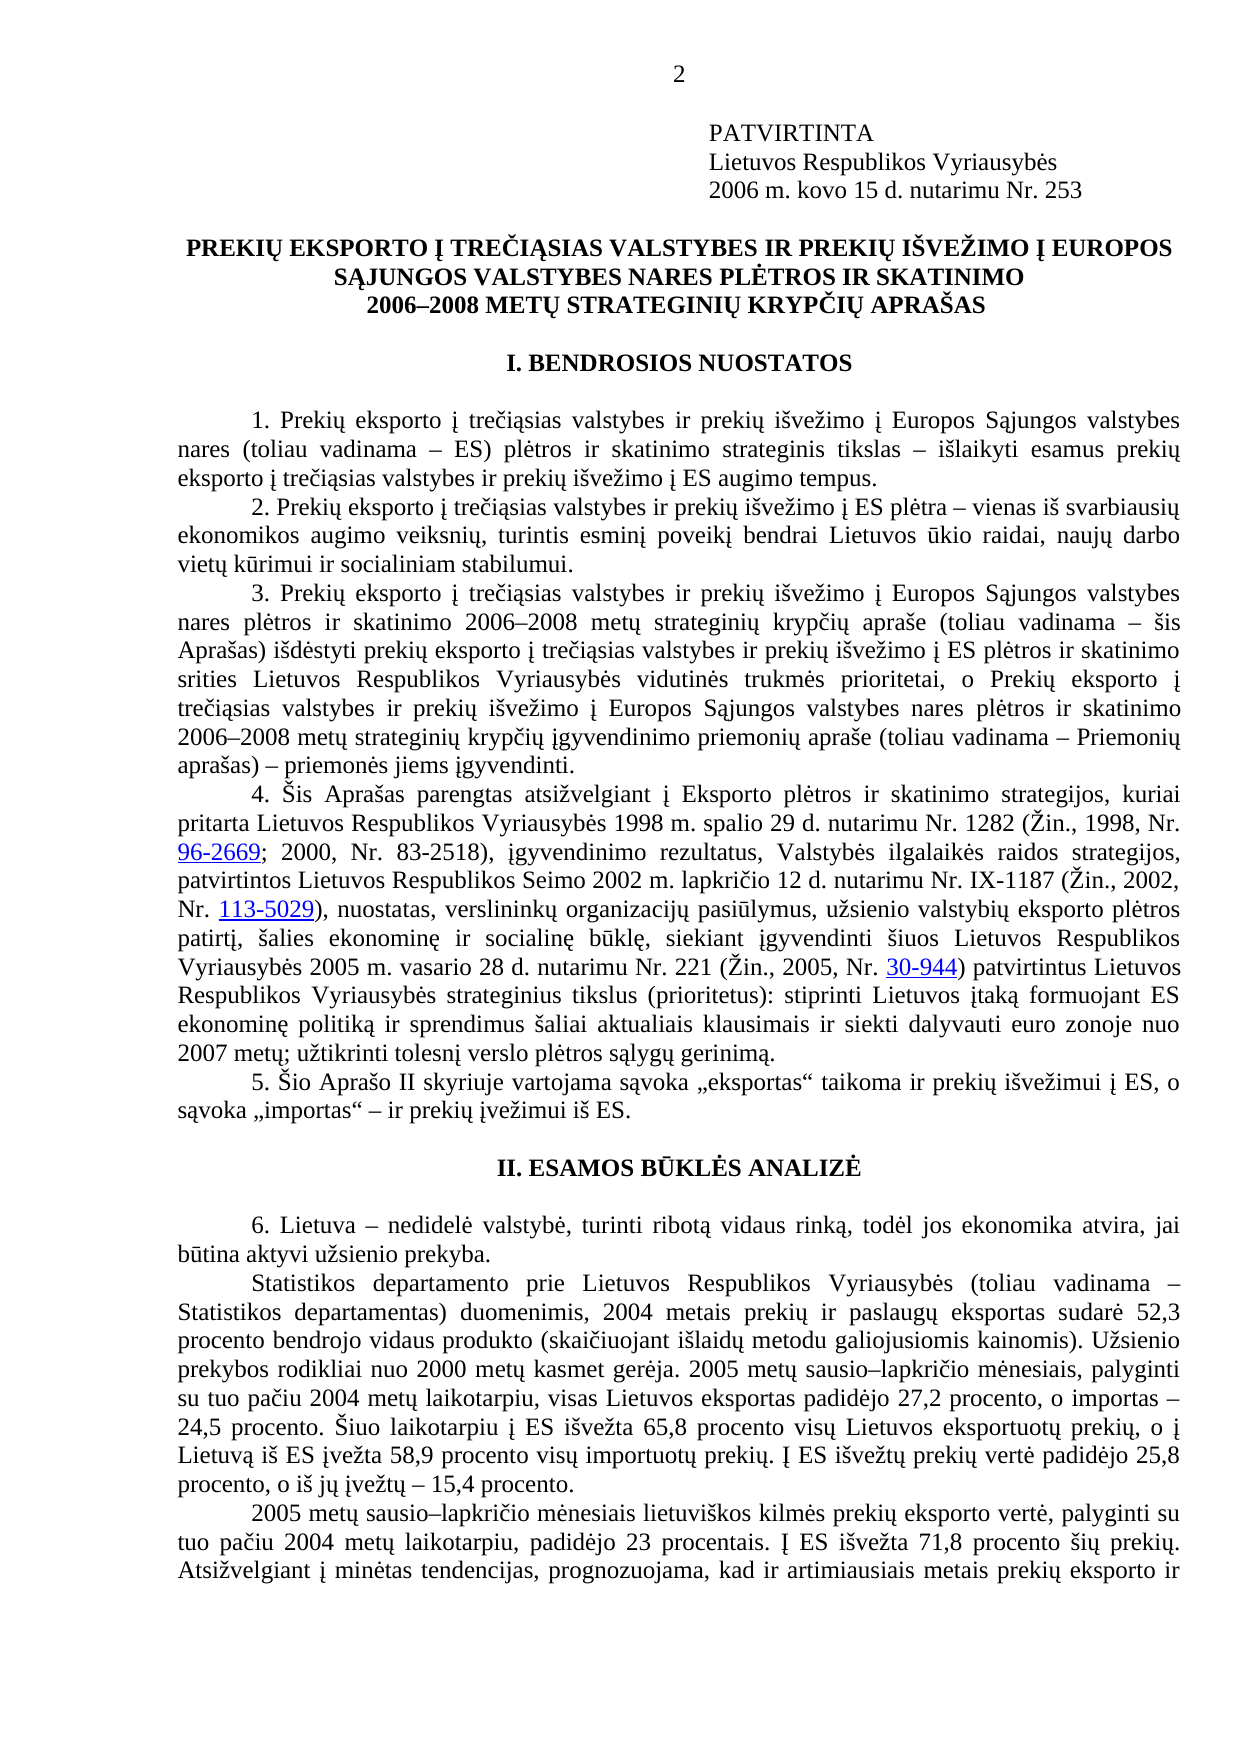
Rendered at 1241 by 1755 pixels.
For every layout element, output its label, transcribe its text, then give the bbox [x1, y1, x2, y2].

text PREKIŲ EKSPORTO Į TREČIĄSIAS VALSTYBES IR PREKIŲ IŠVEŽIMO Į EUROPOS SĄJUNGOS VALSTYBES NARES PLĖTROS IR SKATINIMO [177, 233, 1181, 291]
text Statistikos departamento prie Lietuvos Respublikos Vyriausybės (toliau vadinama – Statistikos departamentas) duomenimis, 2004 metais prekių ir paslaugų eksportas sudarė 52,3 procento bendrojo vidaus produkto (skaičiuojant išlaidų metodu galiojusiomis kainomis). Užsienio prekybos rodikliai nuo 2000 metų kasmet gerėja. 2005 metų sausio–lapkričio mėnesiais, palyginti su tuo pačiu 2004 metų laikotarpiu, visas Lietuvos eksportas padidėjo 27,2 procento, o importas – 24,5 procento. Šiuo laikotarpiu į ES išvežta 65,8 procento visų Lietuvos eksportuotų prekių, o į Lietuvą iš ES įvežta 58,9 procento visų importuotų prekių. Į ES išvežtų prekių vertė padidėjo 25,8 procento, o iš jų įvežtų – 15,4 procento. [177, 1268, 1181, 1498]
text 1. Prekių eksporto į trečiąsias valstybes ir prekių išvežimo į Europos Sąjungos valstybes nares (toliau vadinama – ES) plėtros ir skatinimo strateginis tikslas – išlaikyti esamus prekių eksporto į trečiąsias valstybes ir prekių išvežimo į ES augimo tempus. [177, 406, 1181, 492]
text II. ESAMOS BŪKLĖS ANALIZĖ [177, 1153, 1181, 1182]
text 6. Lietuva – nedidelė valstybė, turinti ribotą vidaus rinką, todėl jos ekonomika atvira, jai būtina aktyvi užsienio prekyba. [177, 1211, 1181, 1268]
text 4. Šis Aprašas parengtas atsižvelgiant į Eksporto plėtros ir skatinimo strategijos, kuriai pritarta Lietuvos Respublikos Vyriausybės 1998 m. spalio 29 d. nutarimu Nr. 1282 (Žin., 1998, Nr. 96-2669; 2000, Nr. 83-2518), įgyvendinimo rezultatus, Valstybės ilgalaikės raidos strategijos, patvirtintos Lietuvos Respublikos Seimo 2002 m. lapkričio 12 d. nutarimu Nr. IX-1187 (Žin., 2002, Nr. 113-5029), nuostatas, verslininkų organizacijų pasiūlymus, užsienio valstybių eksporto plėtros patirtį, šalies ekonominę ir socialinę būklę, siekiant įgyvendinti šiuos Lietuvos Respublikos Vyriausybės 2005 m. vasario 28 d. nutarimu Nr. 221 (Žin., 2005, Nr. 30-944) patvirtintus Lietuvos Respublikos Vyriausybės strateginius tikslus (prioritetus): stiprinti Lietuvos įtaką formuojant ES ekonominę politiką ir sprendimus šaliai aktualiais klausimais ir siekti dalyvauti euro zonoje nuo 2007 metų; užtikrinti tolesnį verslo plėtros sąlygų gerinimą. [177, 779, 1181, 1067]
text 2006–2008 METŲ STRATEGINIŲ KRYPČIŲ APRAŠAS [177, 291, 1181, 319]
text Patvirtinta [177, 118, 1181, 147]
text 2006 m. kovo 15 d. nutarimu Nr. 253 [177, 176, 1181, 204]
text 3. Prekių eksporto į trečiąsias valstybes ir prekių išvežimo į Europos Sąjungos valstybes nares plėtros ir skatinimo 2006–2008 metų strateginių krypčių apraše (toliau vadinama – šis Aprašas) išdėstyti prekių eksporto į trečiąsias valstybes ir prekių išvežimo į ES plėtros ir skatinimo srities Lietuvos Respublikos Vyriausybės vidutinės trukmės prioritetai, o Prekių eksporto į trečiąsias valstybes ir prekių išvežimo į Europos Sąjungos valstybes nares plėtros ir skatinimo 2006–2008 metų strateginių krypčių įgyvendinimo priemonių apraše (toliau vadinama – Priemonių aprašas) – priemonės jiems įgyvendinti. [177, 578, 1181, 779]
text 2. Prekių eksporto į trečiąsias valstybes ir prekių išvežimo į ES plėtra – vienas iš svarbiausių ekonomikos augimo veiksnių, turintis esminį poveikį bendrai Lietuvos ūkio raidai, naujų darbo vietų kūrimui ir socialiniam stabilumui. [177, 492, 1181, 578]
text Lietuvos Respublikos Vyriausybės [177, 147, 1181, 176]
text I. BENDROSIOS NUOSTATOS [177, 348, 1181, 377]
text 5. Šio Aprašo II skyriuje vartojama sąvoka „eksportas“ taikoma ir prekių išvežimui į ES, o sąvoka „importas“ – ir prekių įvežimui iš ES. [177, 1067, 1181, 1124]
text 2005 metų sausio–lapkričio mėnesiais lietuviškos kilmės prekių eksporto vertė, palyginti su tuo pačiu 2004 metų laikotarpiu, padidėjo 23 procentais. Į ES išvežta 71,8 procento šių prekių. Atsižvelgiant į minėtas tendencijas, prognozuojama, kad ir artimiausiais metais prekių eksporto ir [177, 1498, 1181, 1584]
